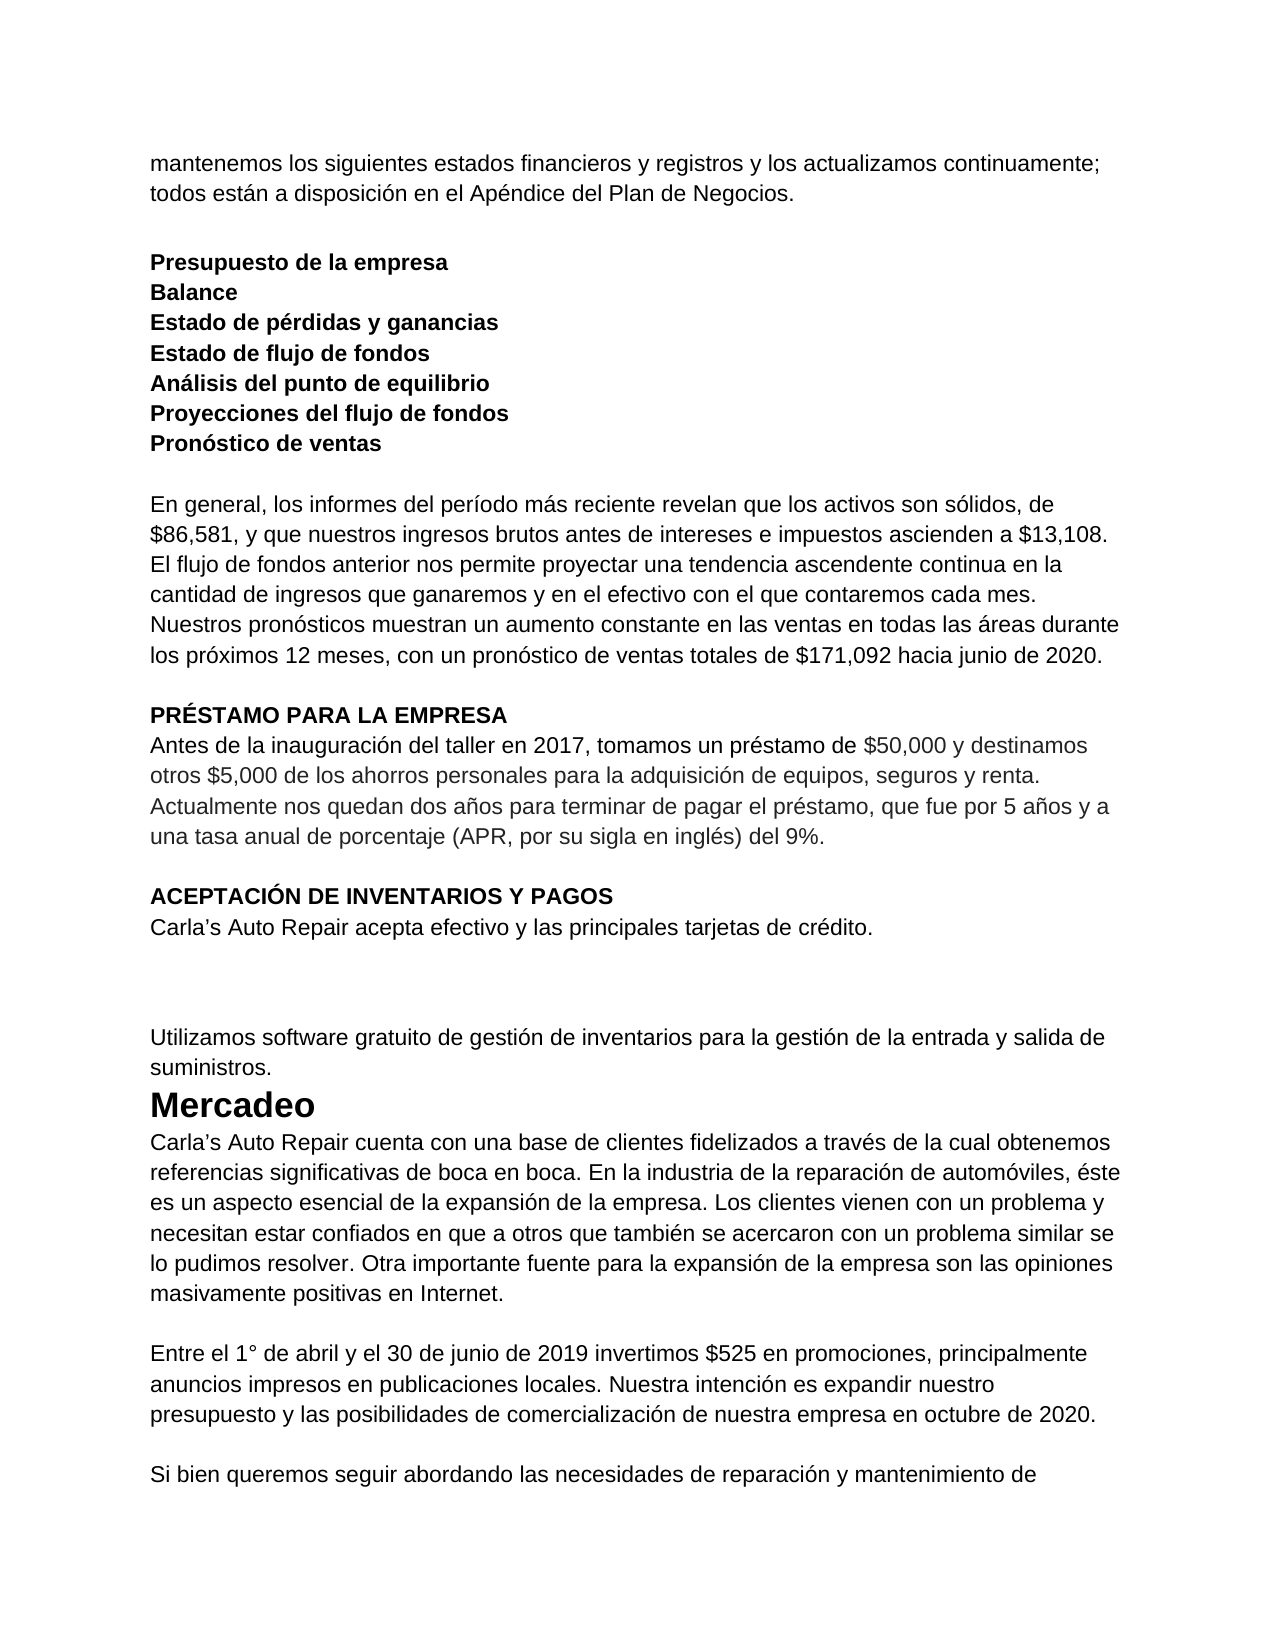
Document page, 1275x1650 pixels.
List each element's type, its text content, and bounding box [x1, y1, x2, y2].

subtitle Utilizamos software gratuito de gestión de inventarios para la gestión de la entrada y salida de suministros. [150, 1024, 1125, 1081]
text ACEPTACIÓN DE INVENTARIOS Y PAGOS [150, 883, 1125, 910]
text Presupuesto de la empresa [150, 219, 1125, 275]
subtitle mantenemos los siguientes estados financieros y registros y los actualizamos continuamente; todos están a disposición en el Apéndice del Plan de Negocios. [150, 150, 1125, 207]
text Estado de flujo de fondos [150, 339, 1125, 366]
text Análisis del punto de equilibrio [150, 370, 1125, 396]
text En general, los informes del período más reciente revelan que los activos son sólidos, de $86,581, y que nuestros ingresos brutos antes de intereses e impuestos ascienden a $13,108. El flujo de fondos anterior nos permite proyectar una tendencia ascendente continua en la cantidad de ingresos que ganaremos y en el efectivo con el que contaremos cada mes. Nuestros pronósticos muestran un aumento constante en las ventas en todas las áreas durante los próximos 12 meses, con un pronóstico de ventas totales de $171,092 hacia junio de 2020. PRÉSTAMO PARA LA EMPRESA Antes de la inauguración del taller en 2017, tomamos un préstamo de $50,000 y destinamos otros $5,000 de los ahorros personales para la adquisición de equipos, seguros y renta. Actualmente nos quedan dos años para terminar de pagar el préstamo, que fue por 5 años y a una tasa anual de porcentaje (APR, por su sigla en inglés) del 9%. [150, 491, 1125, 849]
text Carla’s Auto Repair acepta efectivo y las principales tarjetas de crédito. [150, 913, 1125, 940]
text Mercadeo Carla’s Auto Repair cuenta con una base de clientes fidelizados a través de la cual obtenemos referencias significativas de boca en boca. En la industria de la reparación de automóviles, éste es un aspecto esencial de la expansión de la empresa. Los clientes vienen con un problema y necesitan estar confiados en que a otros que también se acercaron con un problema similar se lo pudimos resolver. Otra importante fuente para la expansión de la empresa son las opiniones masivamente positivas en Internet. Entre el 1° de abril y el 30 de junio de 2019 invertimos $525 en promociones, principalmente anuncios impresos en publicaciones locales. Nuestra intención es expandir nuestro presupuesto y las posibilidades de comercialización de nuestra empresa en octubre de 2020. Si bien queremos seguir abordando las necesidades de reparación y mantenimiento de [150, 1084, 1125, 1488]
text Proyecciones del flujo de fondos [150, 400, 1125, 426]
text Estado de pérdidas y ganancias [150, 309, 1125, 336]
text Balance [150, 279, 1125, 306]
text Pronóstico de ventas [150, 430, 1125, 457]
